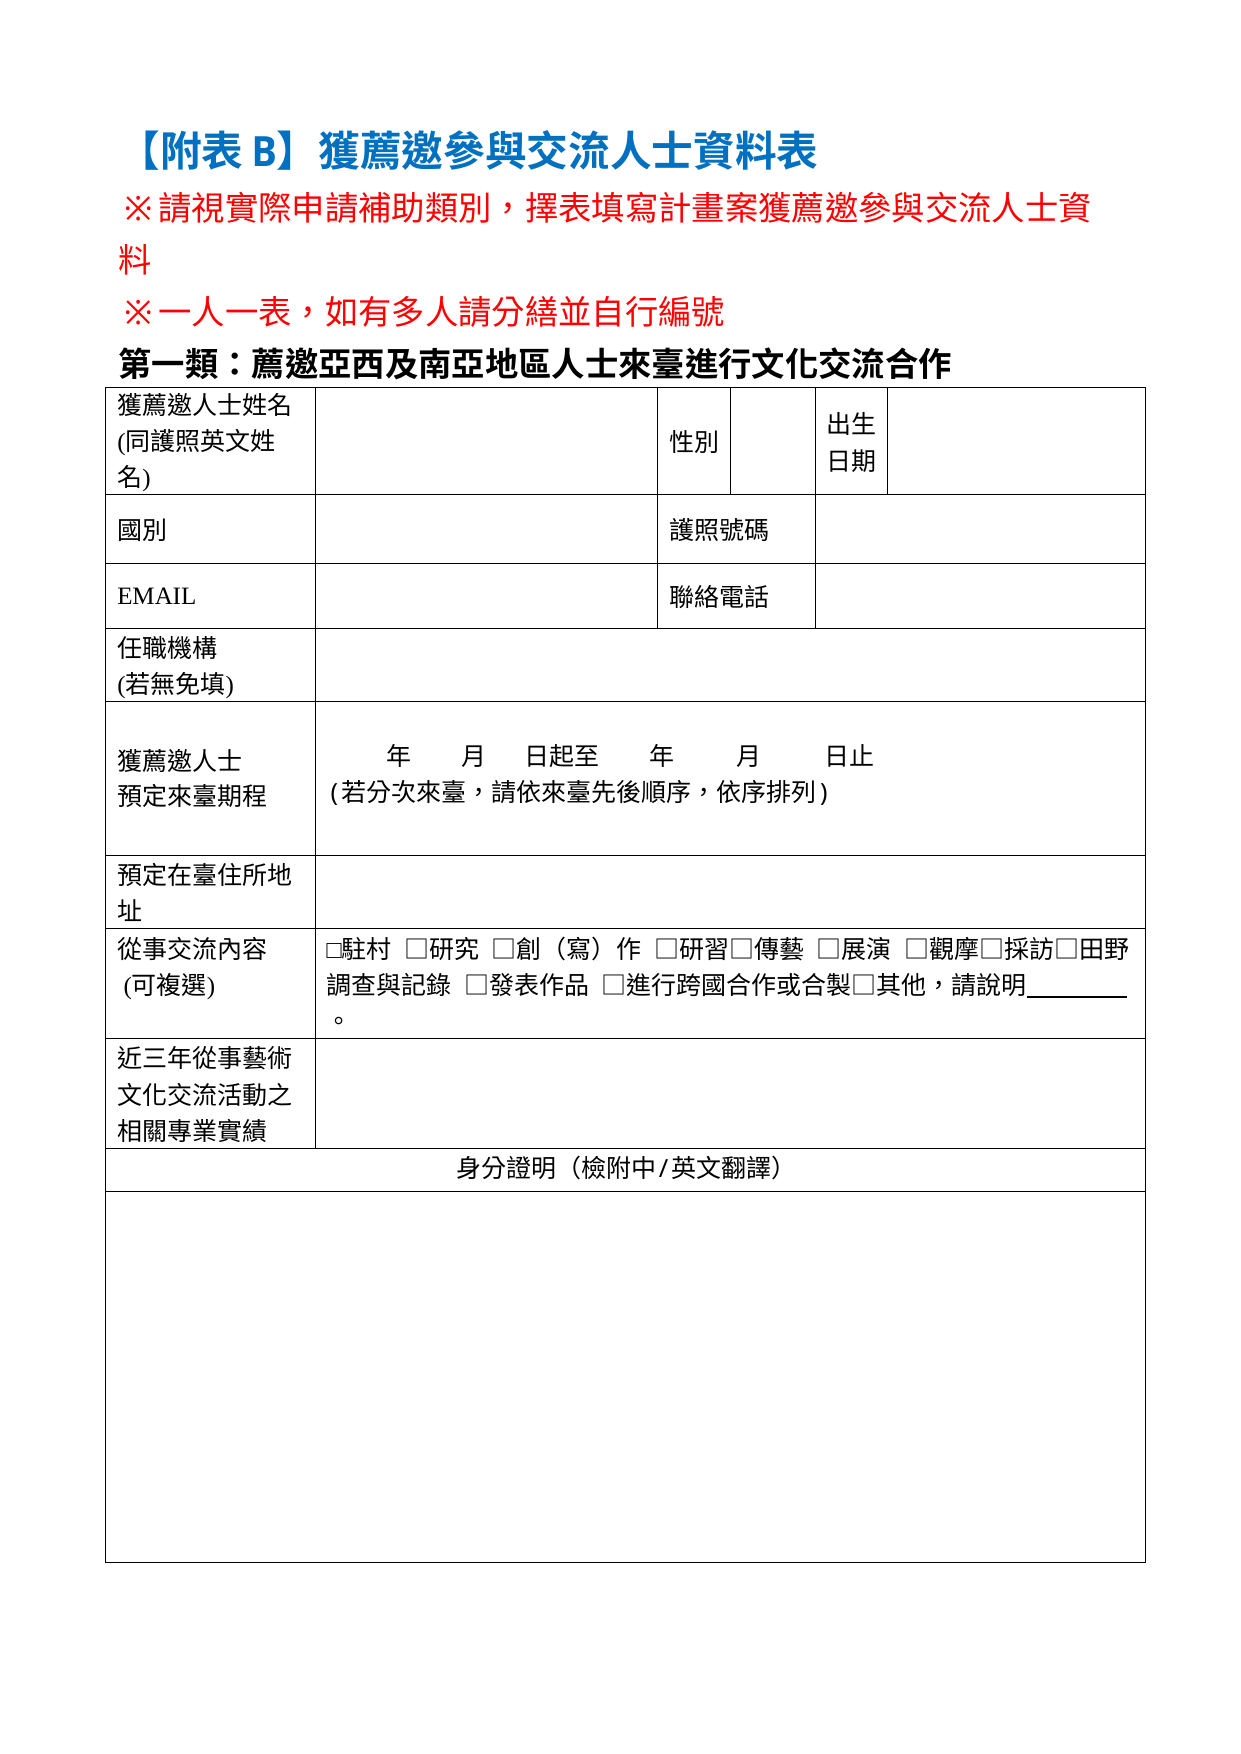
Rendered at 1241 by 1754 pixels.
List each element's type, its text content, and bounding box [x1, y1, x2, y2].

table_header 獲薦邀人士姓名 (同護照英文姓名) [106, 388, 315, 494]
table_cell [816, 495, 1145, 563]
table_cell 年 月 日起至 年 月 日止 (若分次來臺，請依來臺先後順序，依序排列) [316, 702, 1145, 854]
text 第一類：薦邀亞西及南亞地區人士來臺進行文化交流合作 [118, 335, 1122, 387]
table_cell [316, 1039, 1145, 1148]
table_cell 身分證明（檢附中/英文翻譯） [106, 1149, 1145, 1191]
table_cell 聯絡電話 [658, 564, 815, 628]
table_cell 任職機構 (若無免填) [106, 629, 315, 701]
table_header [888, 388, 1145, 494]
table_cell 近三年從事藝術文化交流活動之相關專業實績 [106, 1039, 315, 1148]
table_cell 國別 [106, 495, 315, 563]
table_cell 從事交流內容 (可複選) [106, 929, 315, 1038]
table_header [731, 388, 815, 494]
table_cell 預定在臺住所地址 [106, 856, 315, 928]
table_cell [316, 629, 1145, 701]
text ※一人一表，如有多人請分繕並自行編號 [118, 283, 1122, 335]
text 【附表B】獲薦邀參與交流人士資料表 [118, 118, 1122, 179]
table_cell [316, 495, 657, 563]
table_cell □駐村 □研究 □創（寫）作 □研習□傳藝 □展演 □觀摩□採訪□田野調查與記錄 □發表作品 □進行跨國合作或合製□其他，請說明 。 [316, 929, 1145, 1038]
table_cell EMAIL [106, 564, 315, 628]
table_cell [316, 564, 657, 628]
table_header 出生日期 [816, 388, 887, 494]
table_header [316, 388, 657, 494]
table_header 性別 [658, 388, 730, 494]
text ※請視實際申請補助類別，擇表填寫計畫案獲薦邀參與交流人士資料 [118, 179, 1122, 283]
table_cell [816, 564, 1145, 628]
table_cell 獲薦邀人士 預定來臺期程 [106, 702, 315, 854]
table_cell [106, 1192, 1145, 1562]
table_cell [316, 856, 1145, 928]
table_cell 護照號碼 [658, 495, 815, 563]
